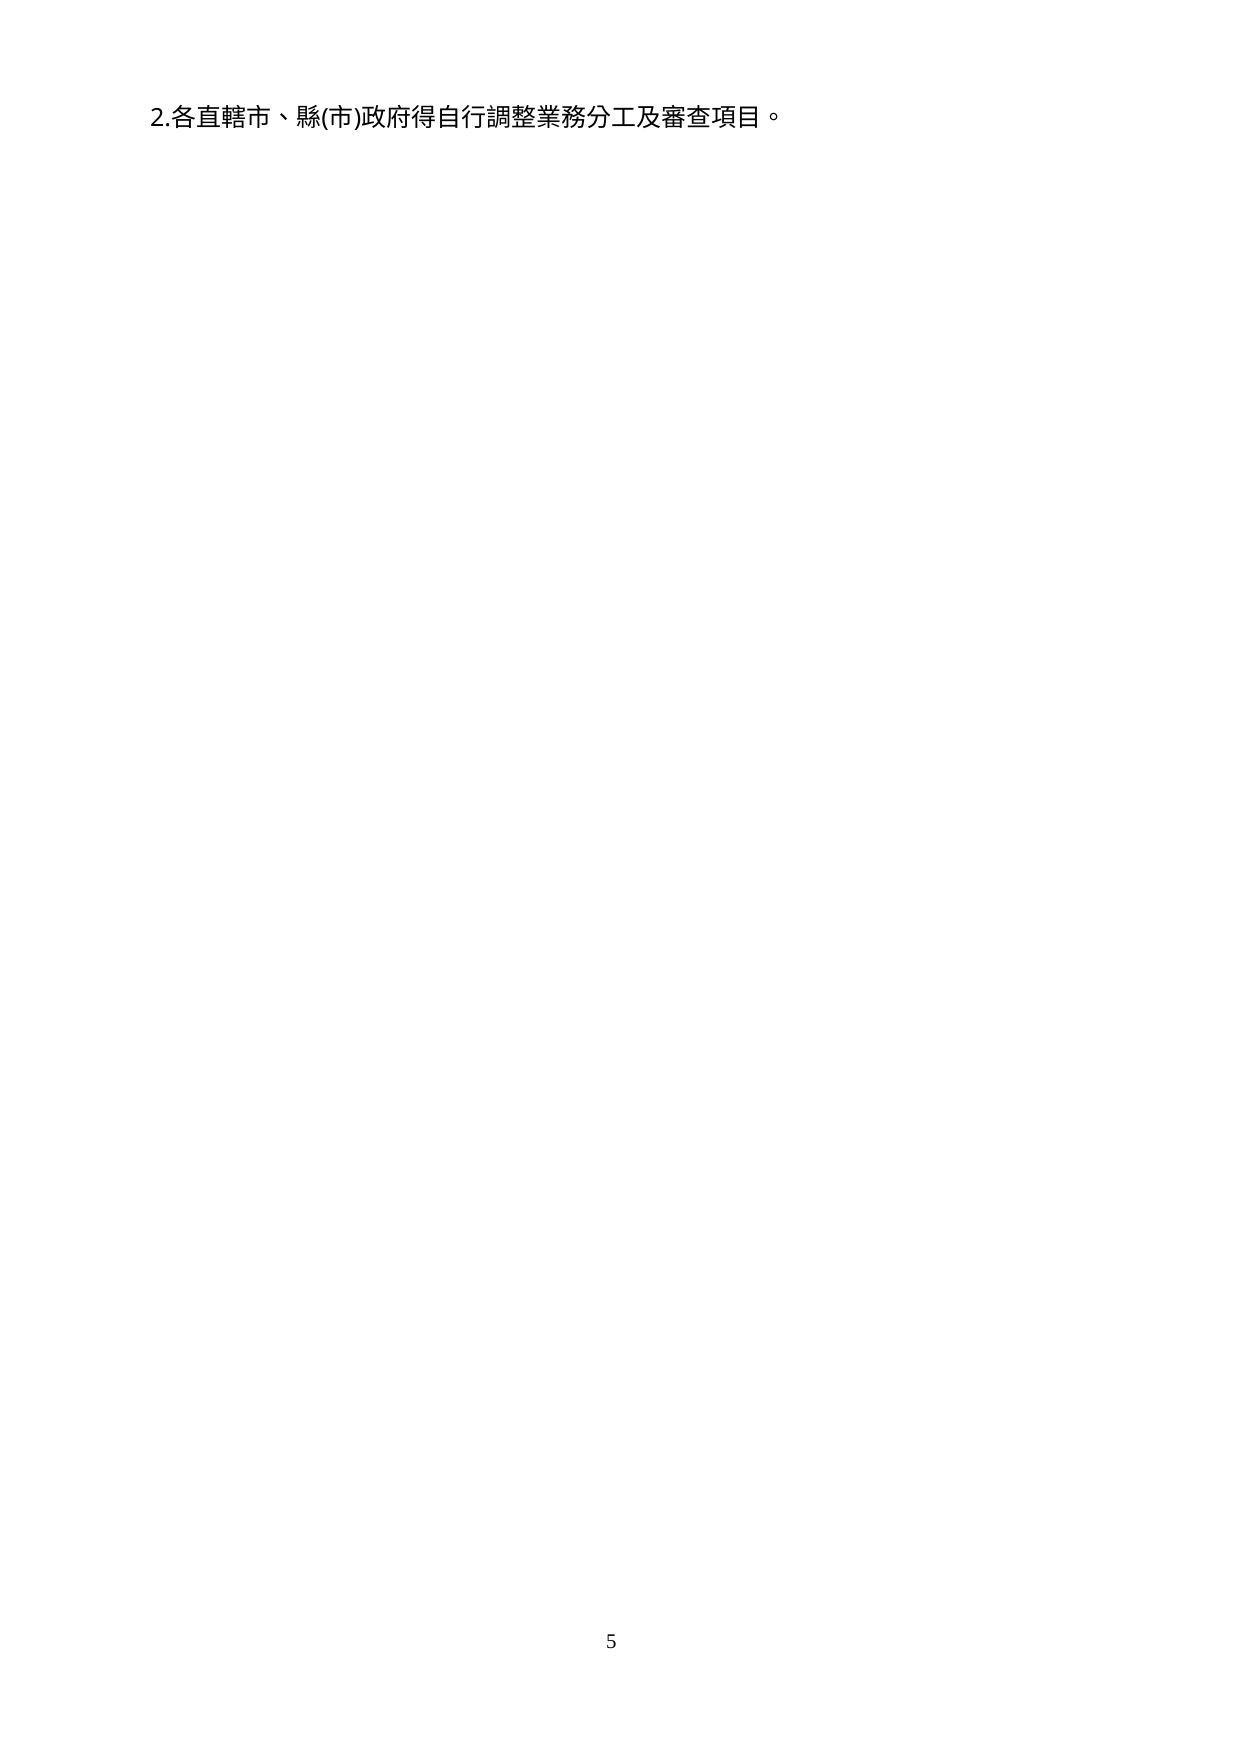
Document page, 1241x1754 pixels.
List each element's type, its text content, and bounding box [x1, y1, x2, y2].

text 2.各直轄市、縣(市)政府得自行調整業務分工及審查項目。 [76, 106, 1146, 131]
